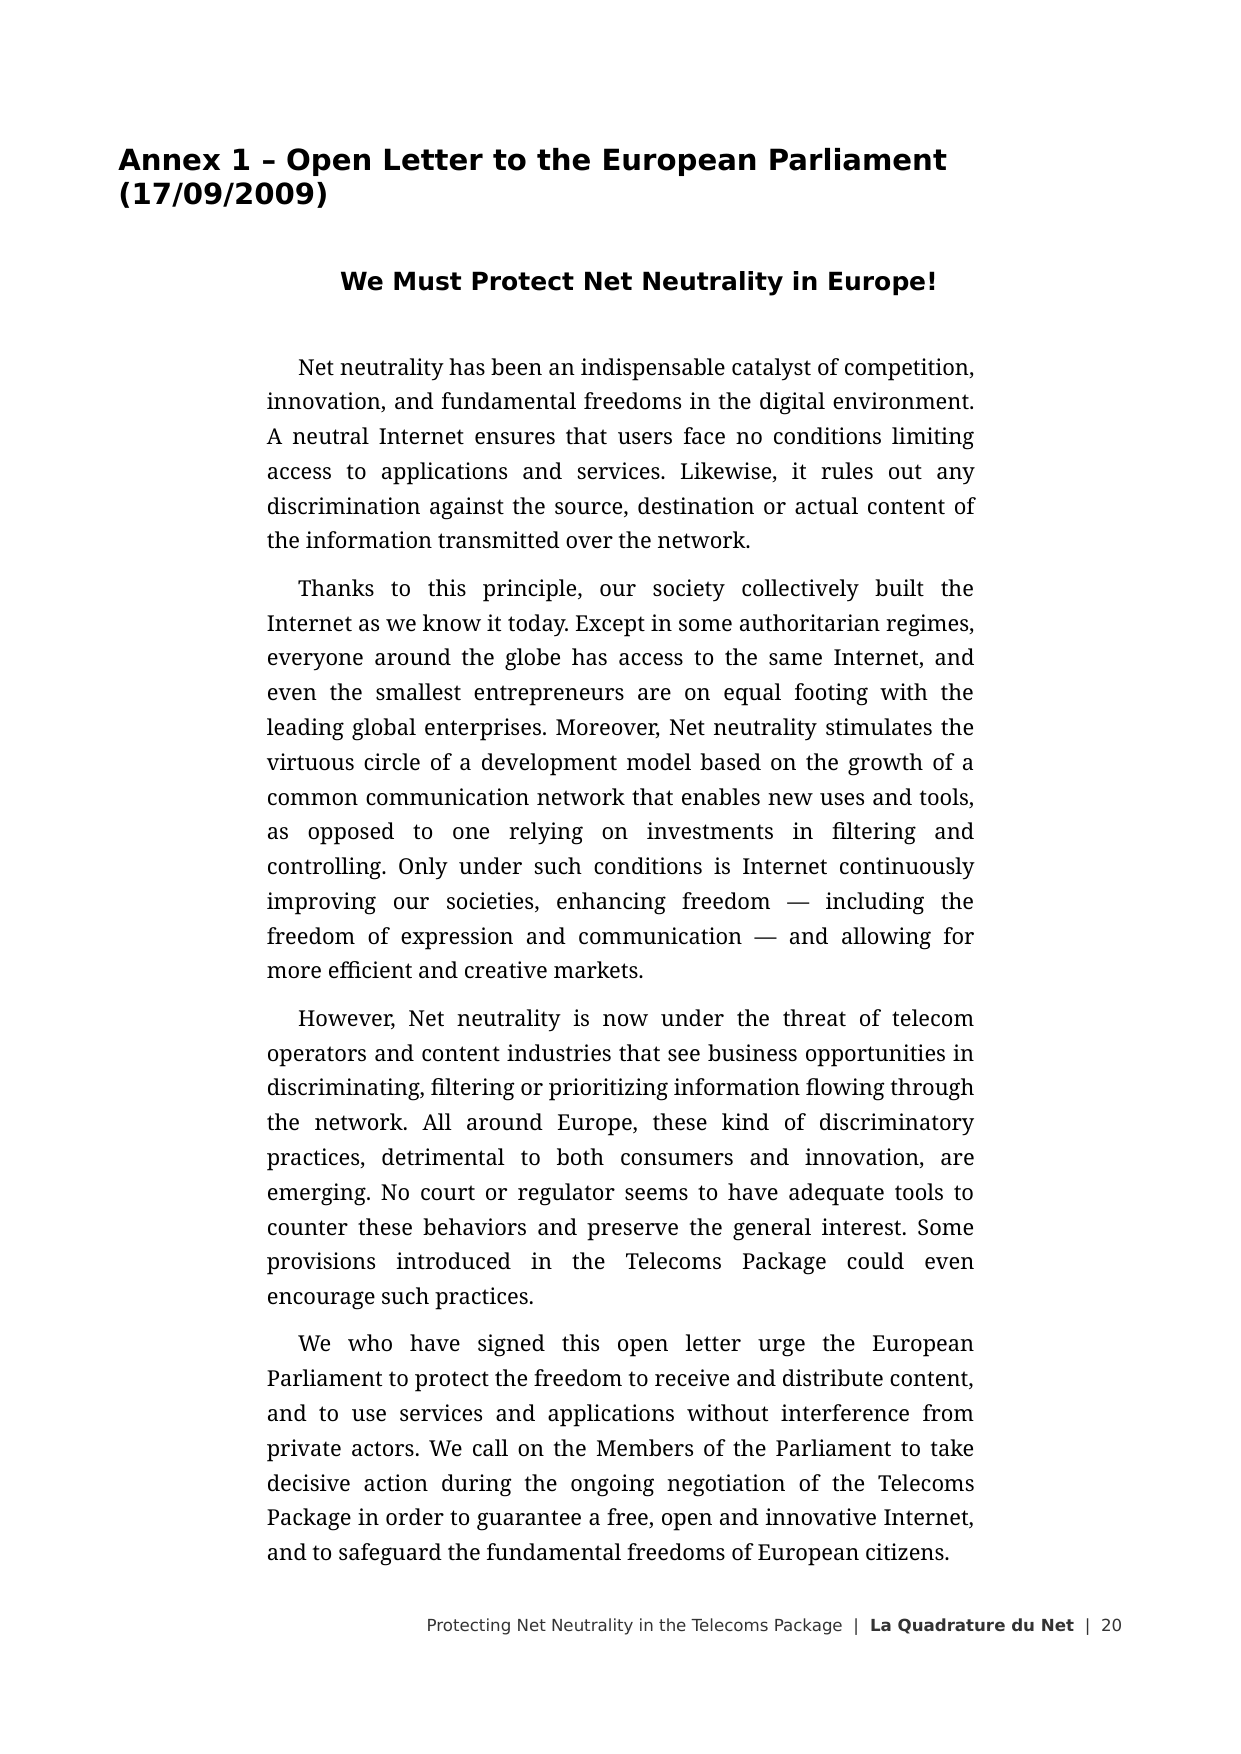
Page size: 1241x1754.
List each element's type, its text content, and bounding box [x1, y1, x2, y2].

text We who have signed this open letter urge the European Parliament to protect the freedom to receive and distribute content, and to use services and applications without interference from private actors. We call on the Members of the Parliament to take decisive action during the ongoing negotiation of the Telecoms Package in order to guarantee a free, open and innovative Internet, and to safeguard the fundamental freedoms of European citizens. [267, 1328, 975, 1567]
text Thanks to this principle, our society collectively built the Internet as we know it today. Except in some authoritarian regimes, everyone around the globe has access to the same Internet, and even the smallest entrepreneurs are on equal footing with the leading global enterprises. Moreover, Net neutrality stimulates the virtuous circle of a development model based on the growth of a common communication network that enables new uses and tools, as opposed to one relying on investments in filtering and controlling. Only under such conditions is Internet continuously improving our societies, enhancing freedom — including the freedom of expression and communication — and allowing for more efficient and creative markets. [267, 573, 975, 985]
text However, Net neutrality is now under the threat of telecom operators and content industries that see business opportunities in discriminating, filtering or prioritizing information flowing through the network. All around Europe, these kind of discriminatory practices, detrimental to both consumers and innovation, are emerging. No court or regulator seems to have adequate tools to counter these behaviors and preserve the general interest. Some provisions introduced in the Telecoms Package could even encourage such practices. [267, 1003, 975, 1311]
text Net neutrality has been an indispensable catalyst of competition, innovation, and fundamental freedoms in the digital environment. A neutral Internet ensures that users face no conditions limiting access to applications and services. Likewise, it rules out any discrimination against the source, destination or actual content of the information transmitted over the network. [267, 352, 975, 555]
subtitle Annex 1 – Open Letter to the European Parliament (17/09/2009) [118, 143, 1122, 211]
text We Must Protect Net Neutrality in Europe! [156, 267, 1122, 296]
